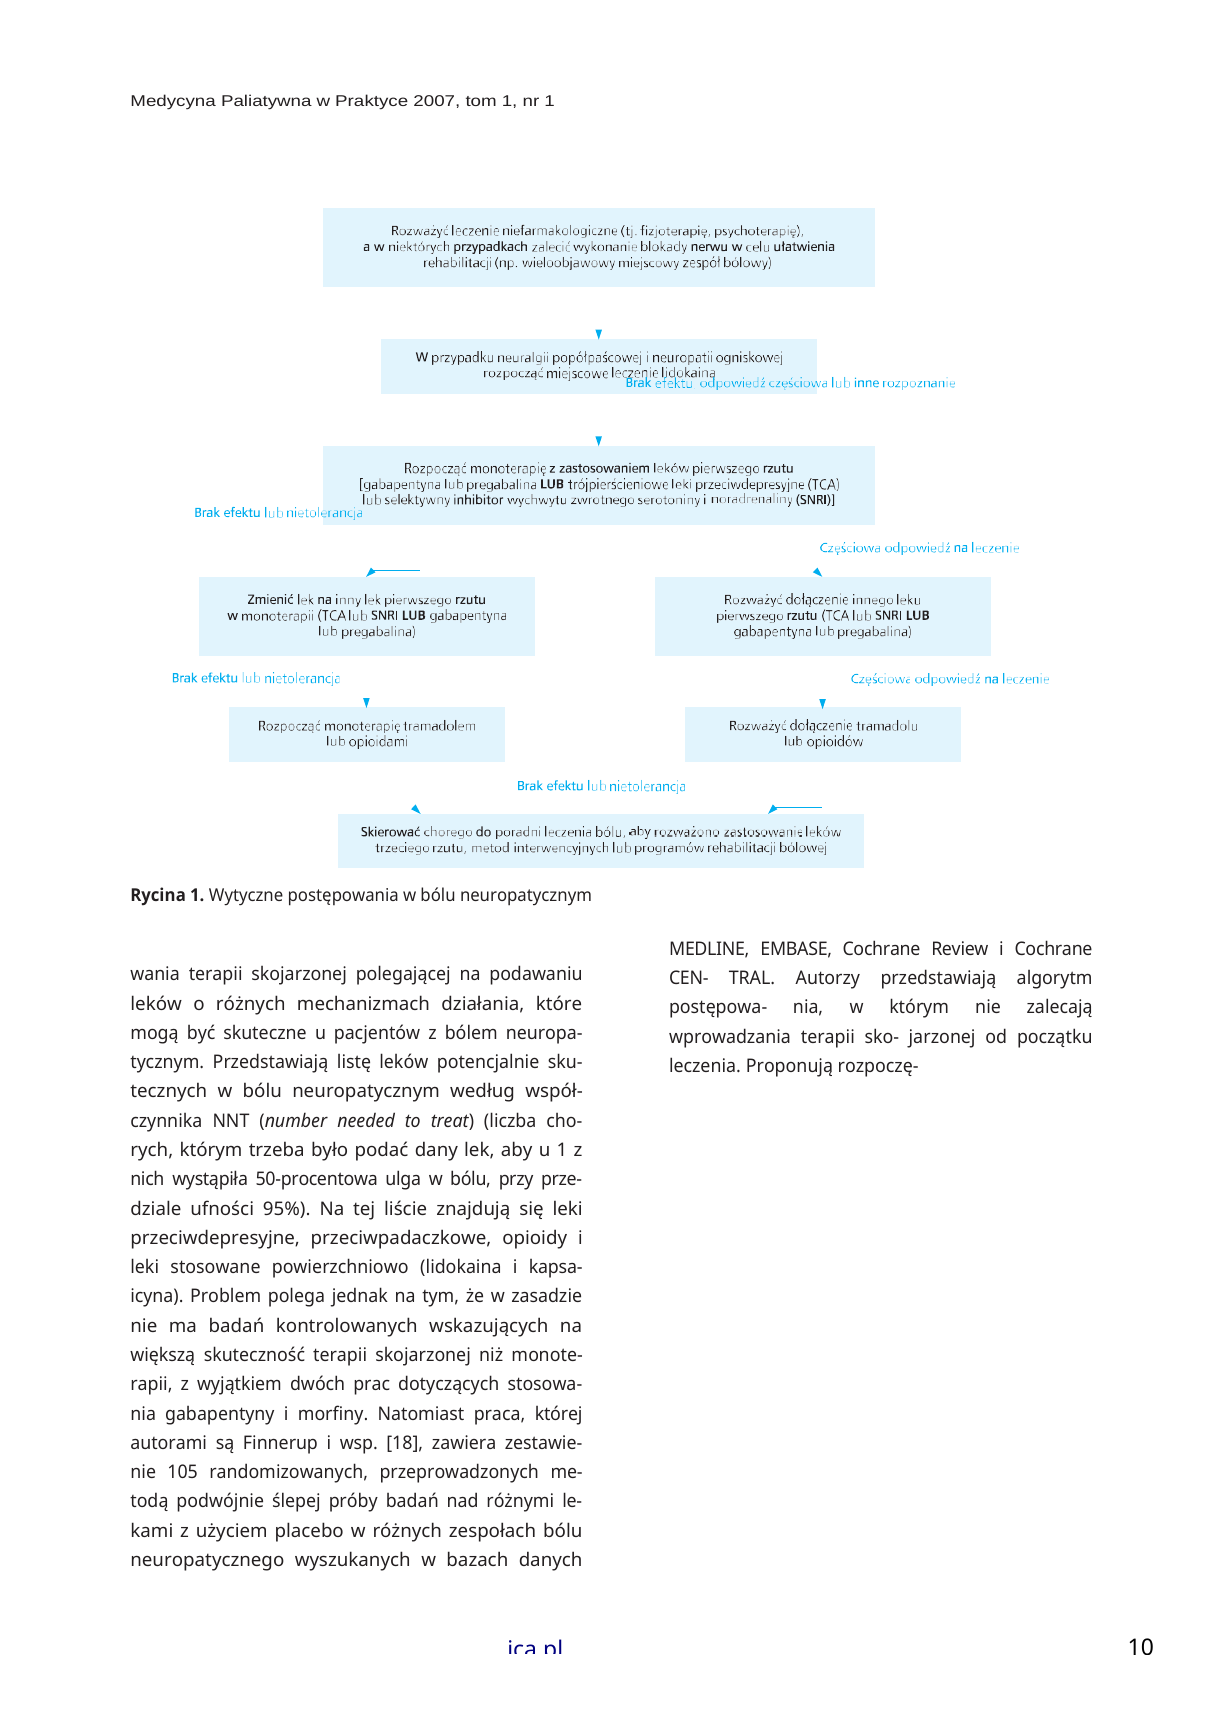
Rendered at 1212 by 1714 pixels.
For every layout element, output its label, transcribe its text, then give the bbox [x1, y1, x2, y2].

text Rycina 1. Wytyczne postępowania w bólu neuropatycznym [130, 883, 1093, 907]
text wania terapii skojarzonej polegającej na podawaniu leków o różnych mechanizmach działania, które mogą być skuteczne u pacjentów z bólem neuropa- tycznym. Przedstawiają listę leków potencjalnie sku- tecznych w bólu neuropatycznym według współ- czynnika NNT (number needed to treat) (liczba cho- rych, którym trzeba było podać dany lek, aby u 1 z nich wystąpiła 50-procentowa ulga w bólu, przy prze- dziale ufności 95%). Na tej liście znajdują się leki przeciwdepresyjne, przeciwpadaczkowe, opioidy i leki stosowane powierzchniowo (lidokaina i kapsa- icyna). Problem polega jednak na tym, że w zasadzie nie ma badań kontrolowanych wskazujących na większą skuteczność terapii skojarzonej niż monote- rapii, z wyjątkiem dwóch prac dotyczących stosowa- nia gabapentyny i morfiny. Natomiast praca, której autorami są Finnerup i wsp. [18], zawiera zestawie- nie 105 randomizowanych, przeprowadzonych me- todą podwójnie ślepej próby badań nad różnymi le- kami z użyciem placebo w różnych zespołach bólu neuropatycznego wyszukanych w bazach danych [130, 961, 582, 1572]
text MEDLINE, EMBASE, Cochrane Review i Cochrane CEN- TRAL. Autorzy przedstawiają algorytm postępowa- nia, w którym nie zalecają wprowadzania terapii sko- jarzonej od początku leczenia. Proponują rozpoczę- [669, 935, 1093, 1078]
